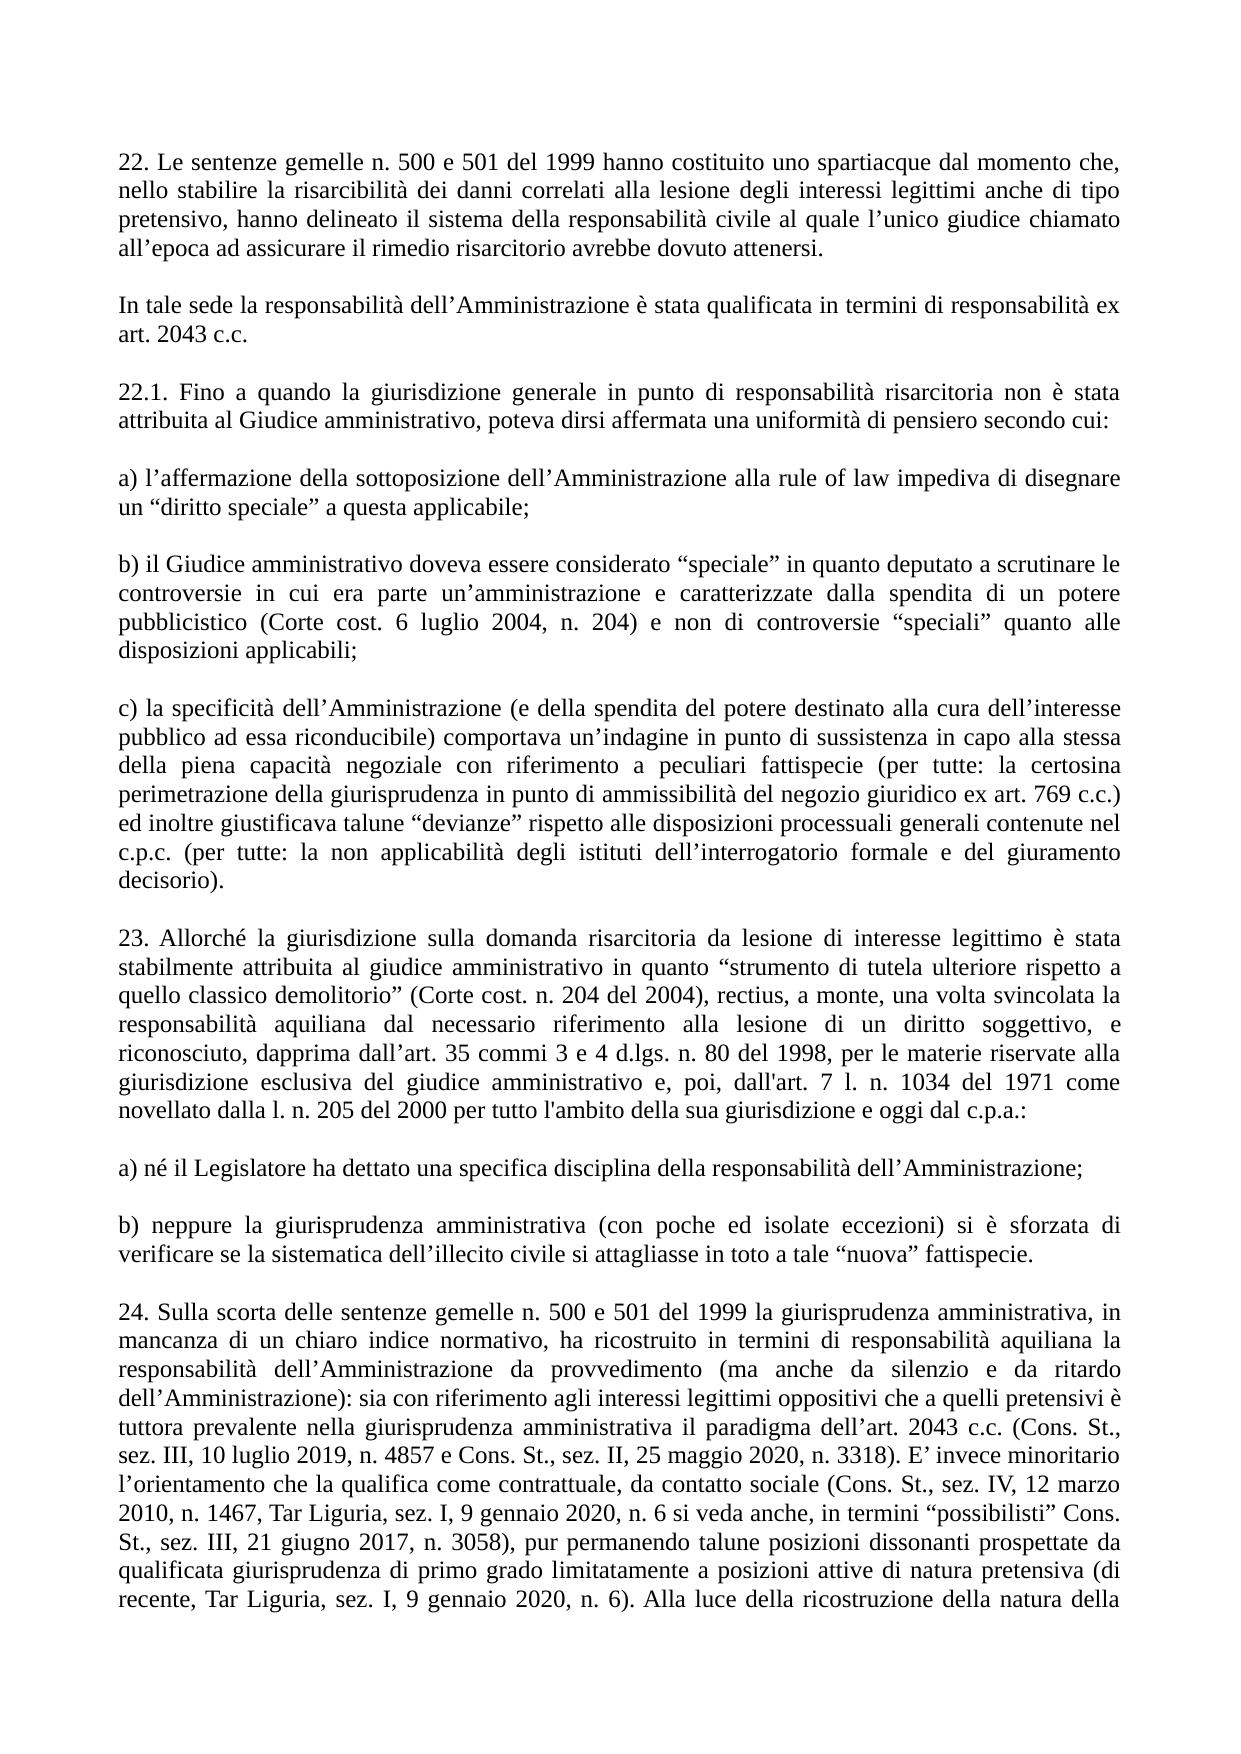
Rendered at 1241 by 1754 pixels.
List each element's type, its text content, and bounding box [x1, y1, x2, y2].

text b) il Giudice amministrativo doveva essere considerato “speciale” in quanto deputato a scrutinare le controversie in cui era parte un’amministrazione e caratterizzate dalla spendita di un potere pubblicistico (Corte cost. 6 luglio 2004, n. 204) e non di controversie “speciali” quanto alle disposizioni applicabili; [118, 549, 1122, 664]
text 22.1. Fino a quando la giurisdizione generale in punto di responsabilità risarcitoria non è stata attribuita al Giudice amministrativo, poteva dirsi affermata una uniformità di pensiero secondo cui: [118, 377, 1122, 434]
text In tale sede la responsabilità dell’Amministrazione è stata qualificata in termini di responsabilità ex art. 2043 c.c. [118, 291, 1122, 348]
text a) né il Legislatore ha dettato una specifica disciplina della responsabilità dell’Amministrazione; [118, 1153, 1122, 1182]
text c) la specificità dell’Amministrazione (e della spendita del potere destinato alla cura dell’interesse pubblico ad essa riconducibile) comportava un’indagine in punto di sussistenza in capo alla stessa della piena capacità negoziale con riferimento a peculiari fattispecie (per tutte: la certosina perimetrazione della giurisprudenza in punto di ammissibilità del negozio giuridico ex art. 769 c.c.) ed inoltre giustificava talune “devianze” rispetto alle disposizioni processuali generali contenute nel c.p.c. (per tutte: la non applicabilità degli istituti dell’interrogatorio formale e del giuramento decisorio). [118, 693, 1122, 894]
text a) l’affermazione della sottoposizione dell’Amministrazione alla rule of law impediva di disegnare un “diritto speciale” a questa applicabile; [118, 463, 1122, 521]
text b) neppure la giurisprudenza amministrativa (con poche ed isolate eccezioni) si è sforzata di verificare se la sistematica dell’illecito civile si attagliasse in toto a tale “nuova” fattispecie. [118, 1211, 1122, 1268]
text 22. Le sentenze gemelle n. 500 e 501 del 1999 hanno costituito uno spartiacque dal momento che, nello stabilire la risarcibilità dei danni correlati alla lesione degli interessi legittimi anche di tipo pretensivo, hanno delineato il sistema della responsabilità civile al quale l’unico giudice chiamato all’epoca ad assicurare il rimedio risarcitorio avrebbe dovuto attenersi. [118, 147, 1122, 262]
text 23. Allorché la giurisdizione sulla domanda risarcitoria da lesione di interesse legittimo è stata stabilmente attribuita al giudice amministrativo in quanto “strumento di tutela ulteriore rispetto a quello classico demolitorio” (Corte cost. n. 204 del 2004), rectius, a monte, una volta svincolata la responsabilità aquiliana dal necessario riferimento alla lesione di un diritto soggettivo, e riconosciuto, dapprima dall’art. 35 commi 3 e 4 d.lgs. n. 80 del 1998, per le materie riservate alla giurisdizione esclusiva del giudice amministrativo e, poi, dall'art. 7 l. n. 1034 del 1971 come novellato dalla l. n. 205 del 2000 per tutto l'ambito della sua giurisdizione e oggi dal c.p.a.: [118, 923, 1122, 1124]
text 24. Sulla scorta delle sentenze gemelle n. 500 e 501 del 1999 la giurisprudenza amministrativa, in mancanza di un chiaro indice normativo, ha ricostruito in termini di responsabilità aquiliana la responsabilità dell’Amministrazione da provvedimento (ma anche da silenzio e da ritardo dell’Amministrazione): sia con riferimento agli interessi legittimi oppositivi che a quelli pretensivi è tuttora prevalente nella giurisprudenza amministrativa il paradigma dell’art. 2043 c.c. (Cons. St., sez. III, 10 luglio 2019, n. 4857 e Cons. St., sez. II, 25 maggio 2020, n. 3318). E’ invece minoritario l’orientamento che la qualifica come contrattuale, da contatto sociale (Cons. St., sez. IV, 12 marzo 2010, n. 1467, Tar Liguria, sez. I, 9 gennaio 2020, n. 6 si veda anche, in termini “possibilisti” Cons. St., sez. III, 21 giugno 2017, n. 3058), pur permanendo talune posizioni dissonanti prospettate da qualificata giurisprudenza di primo grado limitatamente a posizioni attive di natura pretensiva (di recente, Tar Liguria, sez. I, 9 gennaio 2020, n. 6). Alla luce della ricostruzione della natura della [118, 1297, 1122, 1613]
